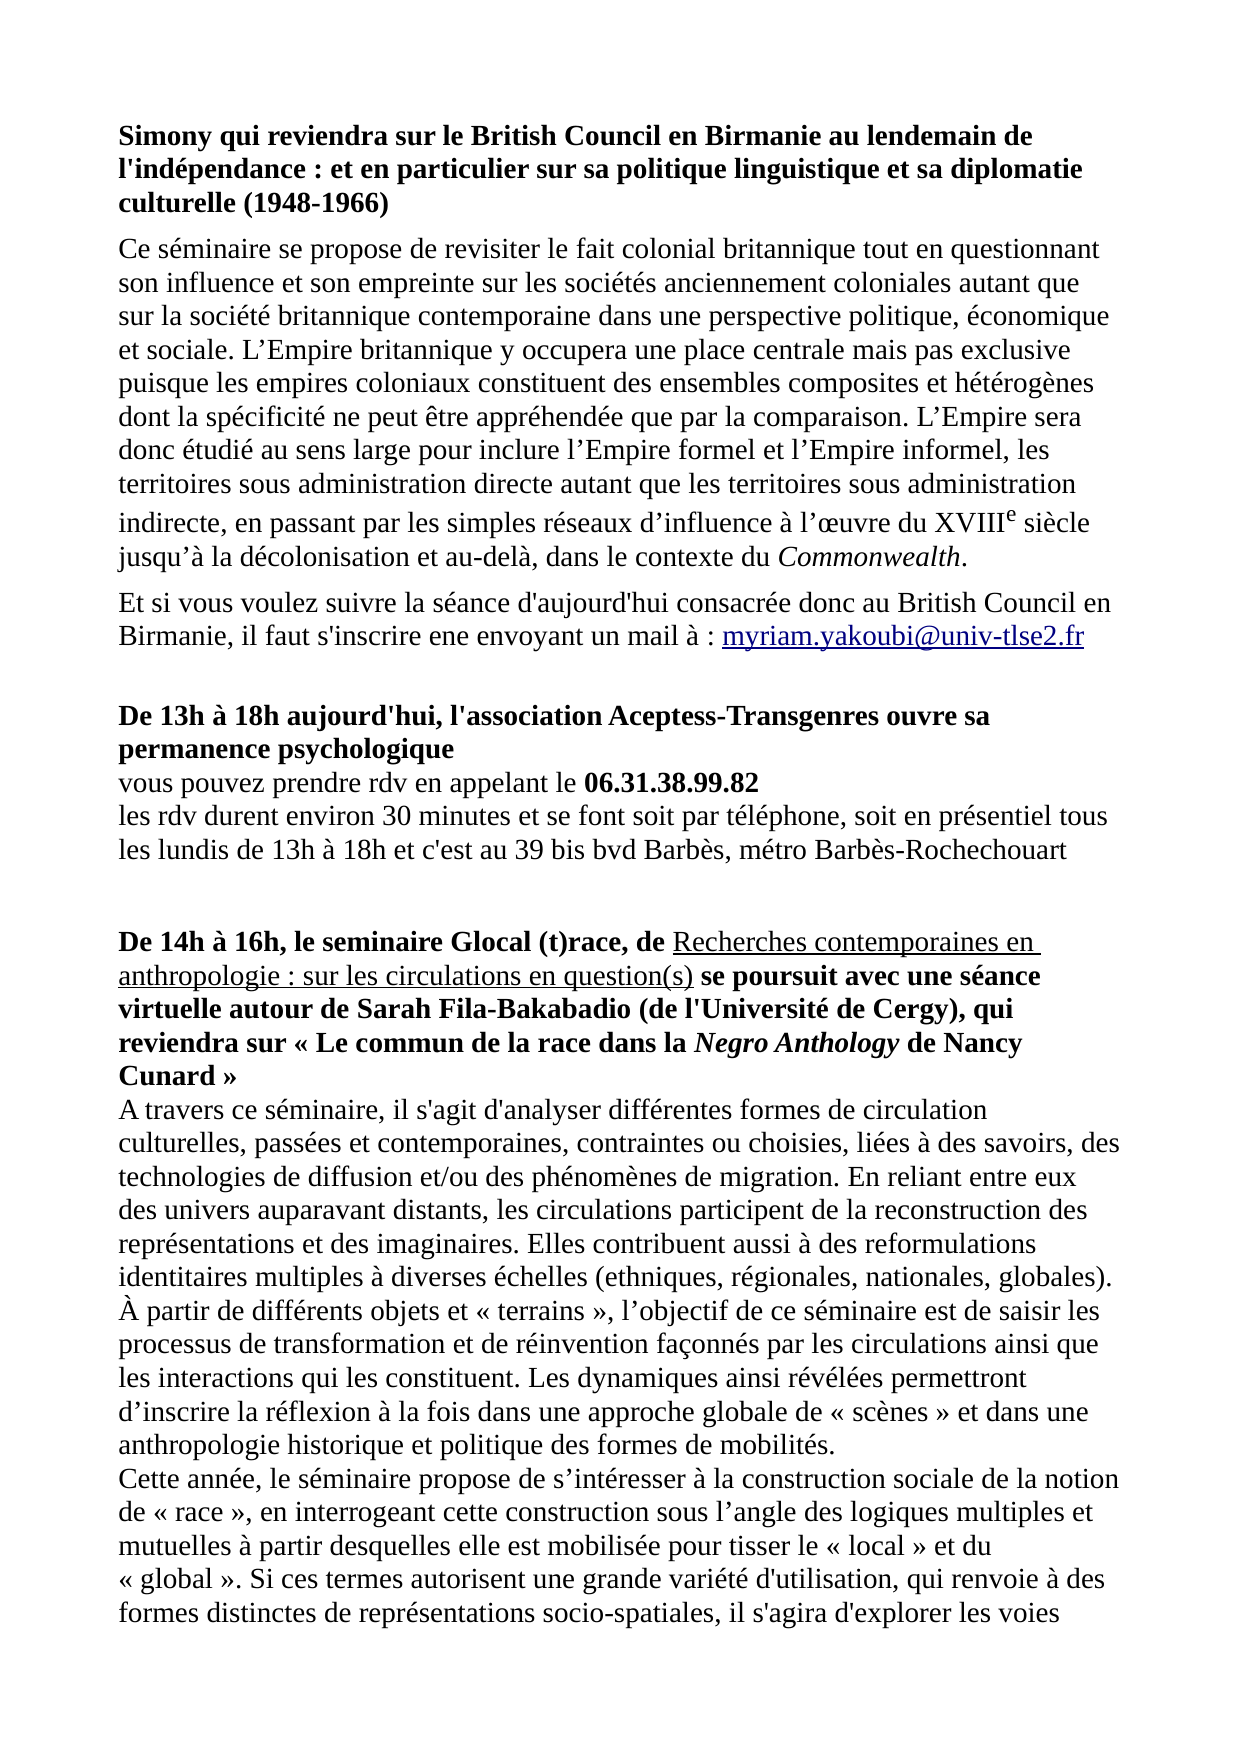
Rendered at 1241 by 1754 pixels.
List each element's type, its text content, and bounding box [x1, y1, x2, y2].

text De 13h à 18h aujourd'hui, l'association Aceptess-Transgenres ouvre sa permanence psychologique [118, 698, 1122, 765]
text vous pouvez prendre rdv en appelant le 06.31.38.99.82 [118, 765, 1122, 798]
text Ce séminaire se propose de revisiter le fait colonial britannique tout en questionnant son influence et son empreinte sur les sociétés anciennement coloniales autant que sur la société britannique contemporaine dans une perspective politique, économique et sociale. L’Empire britannique y occupera une place centrale mais pas exclusive puisque les empires coloniaux constituent des ensembles composites et hétérogènes dont la spécificité ne peut être appréhendée que par la comparaison. L’Empire sera donc étudié au sens large pour inclure l’Empire formel et l’Empire informel, les territoires sous administration directe autant que les territoires sous administration indirecte, en passant par les simples réseaux d’influence à l’œuvre du XVIIIe siècle jusqu’à la décolonisation et au-delà, dans le contexte du Commonwealth. [118, 231, 1122, 572]
text Cette année, le séminaire propose de s’intéresser à la construction sociale de la notion de « race », en interrogeant cette construction sous l’angle des logiques multiples et mutuelles à partir desquelles elle est mobilisée pour tisser le « local » et du « global ». Si ces termes autorisent une grande variété d'utilisation, qui renvoie à des formes distinctes de représentations socio-spatiales, il s'agira d'explorer les voies [118, 1461, 1122, 1628]
text les rdv durent environ 30 minutes et se font soit par téléphone, soit en présentiel tous les lundis de 13h à 18h et c'est au 39 bis bvd Barbès, métro Barbès-Rochechouart [118, 798, 1122, 866]
text Simony qui reviendra sur le British Council en Birmanie au lendemain de l'indépendance : et en particulier sur sa politique linguistique et sa diplomatie culturelle (1948-1966) [118, 118, 1122, 219]
text A travers ce séminaire, il s'agit d'analyser différentes formes de circulation culturelles, passées et contemporaines, contraintes ou choisies, liées à des savoirs, des technologies de diffusion et/ou des phénomènes de migration. En reliant entre eux des univers auparavant distants, les circulations participent de la reconstruction des représentations et des imaginaires. Elles contribuent aussi à des reformulations identitaires multiples à diverses échelles (ethniques, régionales, nationales, globales). [118, 1092, 1122, 1293]
text À partir de différents objets et « terrains », l’objectif de ce séminaire est de saisir les processus de transformation et de réinvention façonnés par les circulations ainsi que les interactions qui les constituent. Les dynamiques ainsi révélées permettront d’inscrire la réflexion à la fois dans une approche globale de « scènes » et dans une anthropologie historique et politique des formes de mobilités. [118, 1293, 1122, 1461]
text De 14h à 16h, le seminaire Glocal (t)race, de Recherches contemporaines en anthropologie : sur les circulations en question(s) se poursuit avec une séance virtuelle autour de Sarah Fila-Bakabadio (de l'Université de Cergy), qui reviendra sur « Le commun de la race dans la Negro Anthology de Nancy Cunard » [118, 924, 1122, 1092]
text Et si vous voulez suivre la séance d'aujourd'hui consacrée donc au British Council en Birmanie, il faut s'inscrire ene envoyant un mail à : myriam.yakoubi@univ-tlse2.fr [118, 585, 1122, 652]
